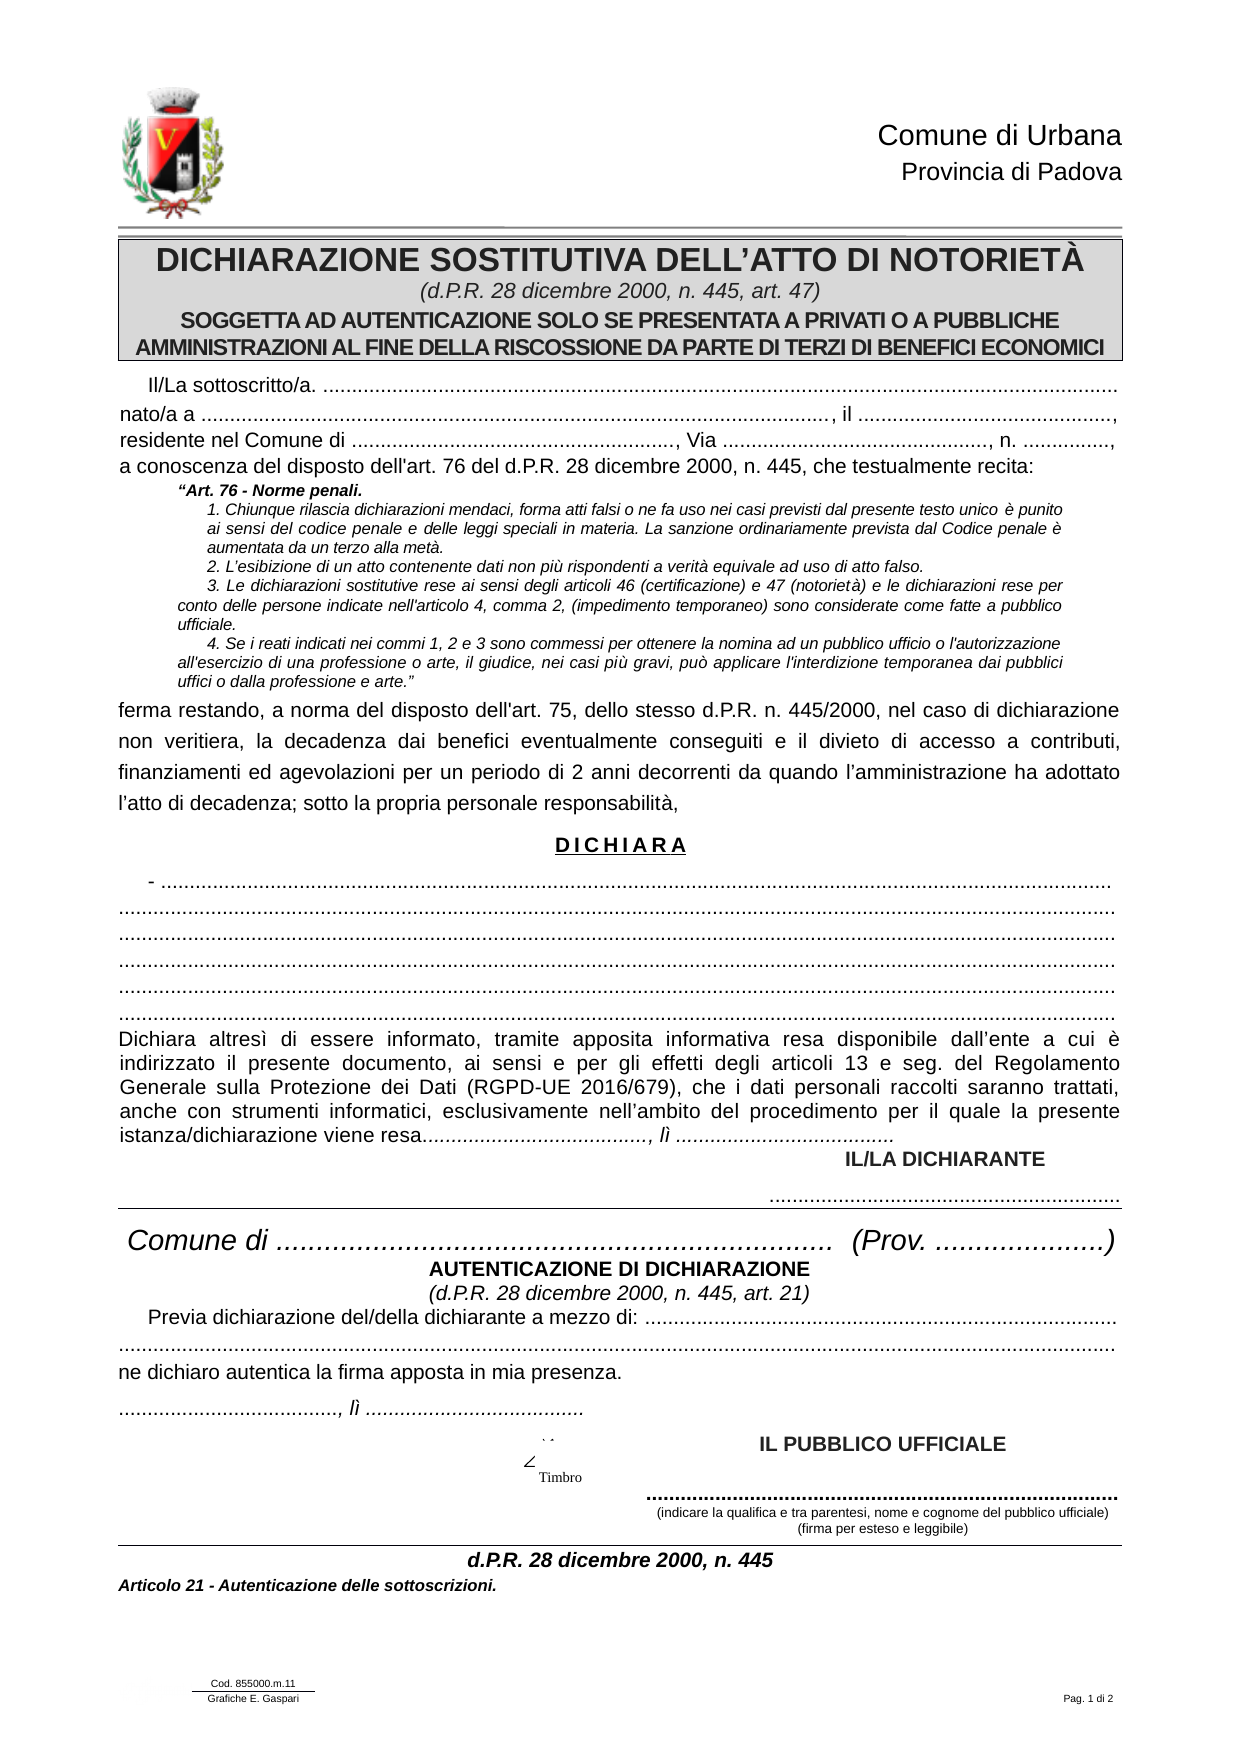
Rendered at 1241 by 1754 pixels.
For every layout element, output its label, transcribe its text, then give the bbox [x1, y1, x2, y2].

text residente nel Comune di ........................................................, Via .............................................., n. ..............., [119, 428, 1122, 452]
picture [122, 87, 224, 219]
text Comune di Urbana [224, 118, 1122, 152]
text 2. L’esibizione di un atto contenente dati non più rispondenti a verità equivale ad uso di atto falso. [177, 557, 1063, 576]
text AUTENTICAZIONE DI DICHIARAZIONE [118, 1257, 1121, 1281]
text ............................................................................................................................................................................. [118, 1000, 1122, 1024]
text nato/a a ............................................................................................................., il ............................................, [119, 401, 1122, 425]
text ferma restando, a norma del disposto dell'art. 75, dello stesso d.P.R. n. 445/2000, nel caso di dichiarazione non veritiera, la decadenza dai benefici eventualmente conseguiti e il divieto di accesso a contributi, finanziamenti ed agevolazioni per un periodo di 2 anni decorrenti da quando l’amministrazione ha adottato l’atto di decadenza; sotto la propria personale responsabilità, [118, 697, 1122, 815]
table_header DICHIARAZIONE SOSTITUTIVA DELL’ATTO DI NOTORIETÀ (d.P.R. 28 dicembre 2000, n. 445, art. 47) SOGGETTA AD AUTENTICAZIONE SOLO SE PRESENTATA A PRIVATI O A PUBBLICHE AMMINISTRAZIONI AL FINE DELLA RISCOSSIONE DA PARTE DI TERZI DI BENEFICI ECONOMICI [119, 240, 1122, 360]
text IL/LA DICHIARANTE [768, 1146, 1122, 1170]
text ............................................................................................................................................................................. [118, 1332, 1121, 1356]
text 4. Se i reati indicati nei commi 1, 2 e 3 sono commessi per ottenere la nomina ad un pubblico ufficio o l'autorizzazione all'esercizio di una professione o arte, il giudice, nei casi più gravi, può applicare l'interdizione temporanea dai pubblici uffici o dalla professione e arte.” [177, 634, 1063, 691]
text ............................................................................................................................................................................. [118, 948, 1122, 972]
text 3. Le dichiarazioni sostitutive rese ai sensi degli articoli 46 (certificazione) e 47 (notorietà) e le dichiarazioni rese per conto delle persone indicate nell'articolo 4, comma 2, (impedimento temporaneo) sono considerate come fatte a pubblico ufficiale. [177, 576, 1063, 634]
text ............................................................................................................................................................................. [118, 895, 1122, 919]
text ............................................................................................................................................................................. [118, 921, 1122, 945]
text Provincia di Padova [224, 157, 1122, 185]
text Dichiara altresì di essere informato, tramite apposita informativa resa disponibile dall’ente a cui è indirizzato il presente documento, ai sensi e per gli effetti degli articoli 13 e seg. del Regolamento Generale sulla Protezione dei Dati (RGPD-UE 2016/679), che i dati personali raccolti saranno trattati, anche con strumenti informatici, esclusivamente nell’ambito del procedimento per il quale la presente istanza/dichiarazione viene resa......................................., lì ...................................... [118, 1027, 1122, 1146]
text (indicare la qualifica e tra parentesi, nome e cognome del pubblico ufficiale) [643, 1505, 1122, 1520]
text Comune di ..................................................................... (Prov. .....................) [120, 1223, 1122, 1257]
text d.P.R. 28 dicembre 2000, n. 445 [118, 1546, 1122, 1572]
text - ..................................................................................................................................................................... [148, 868, 1122, 892]
text ............................................................................................................................................................................. [118, 974, 1122, 998]
text ......................................, lì ...................................... [118, 1396, 1122, 1420]
text “Art. 76 - Norme penali. [177, 480, 1063, 499]
text .................................................................................. [643, 1481, 1122, 1505]
text IL PUBBLICO UFFICIALE [643, 1432, 1122, 1456]
text DICHIARA [119, 833, 1122, 857]
text ............................................................. [118, 1182, 1122, 1208]
text 1. Chiunque rilascia dichiarazioni mendaci, forma atti falsi o ne fa uso nei casi previsti dal presente testo unico è punito ai sensi del codice penale e delle leggi speciali in materia. La sanzione ordinariamente prevista dal Codice penale è aumentata da un terzo alla metà. [207, 499, 1063, 557]
text a conoscenza del disposto dell'art. 76 del d.P.R. 28 dicembre 2000, n. 445, che testualmente recita: [119, 454, 1122, 478]
text ne dichiaro autentica la firma apposta in mia presenza. [118, 1359, 1121, 1383]
text Previa dichiarazione del/della dichiarante a mezzo di: .................................................................................. [118, 1304, 1122, 1328]
text Il/La sottoscritto/a. .......................................................................................................................................... [118, 373, 1122, 397]
text (firma per esteso e leggibile) [643, 1520, 1122, 1536]
text (d.P.R. 28 dicembre 2000, n. 445, art. 21) [118, 1281, 1121, 1304]
text Articolo 21 - Autenticazione delle sottoscrizioni. [118, 1576, 1122, 1595]
